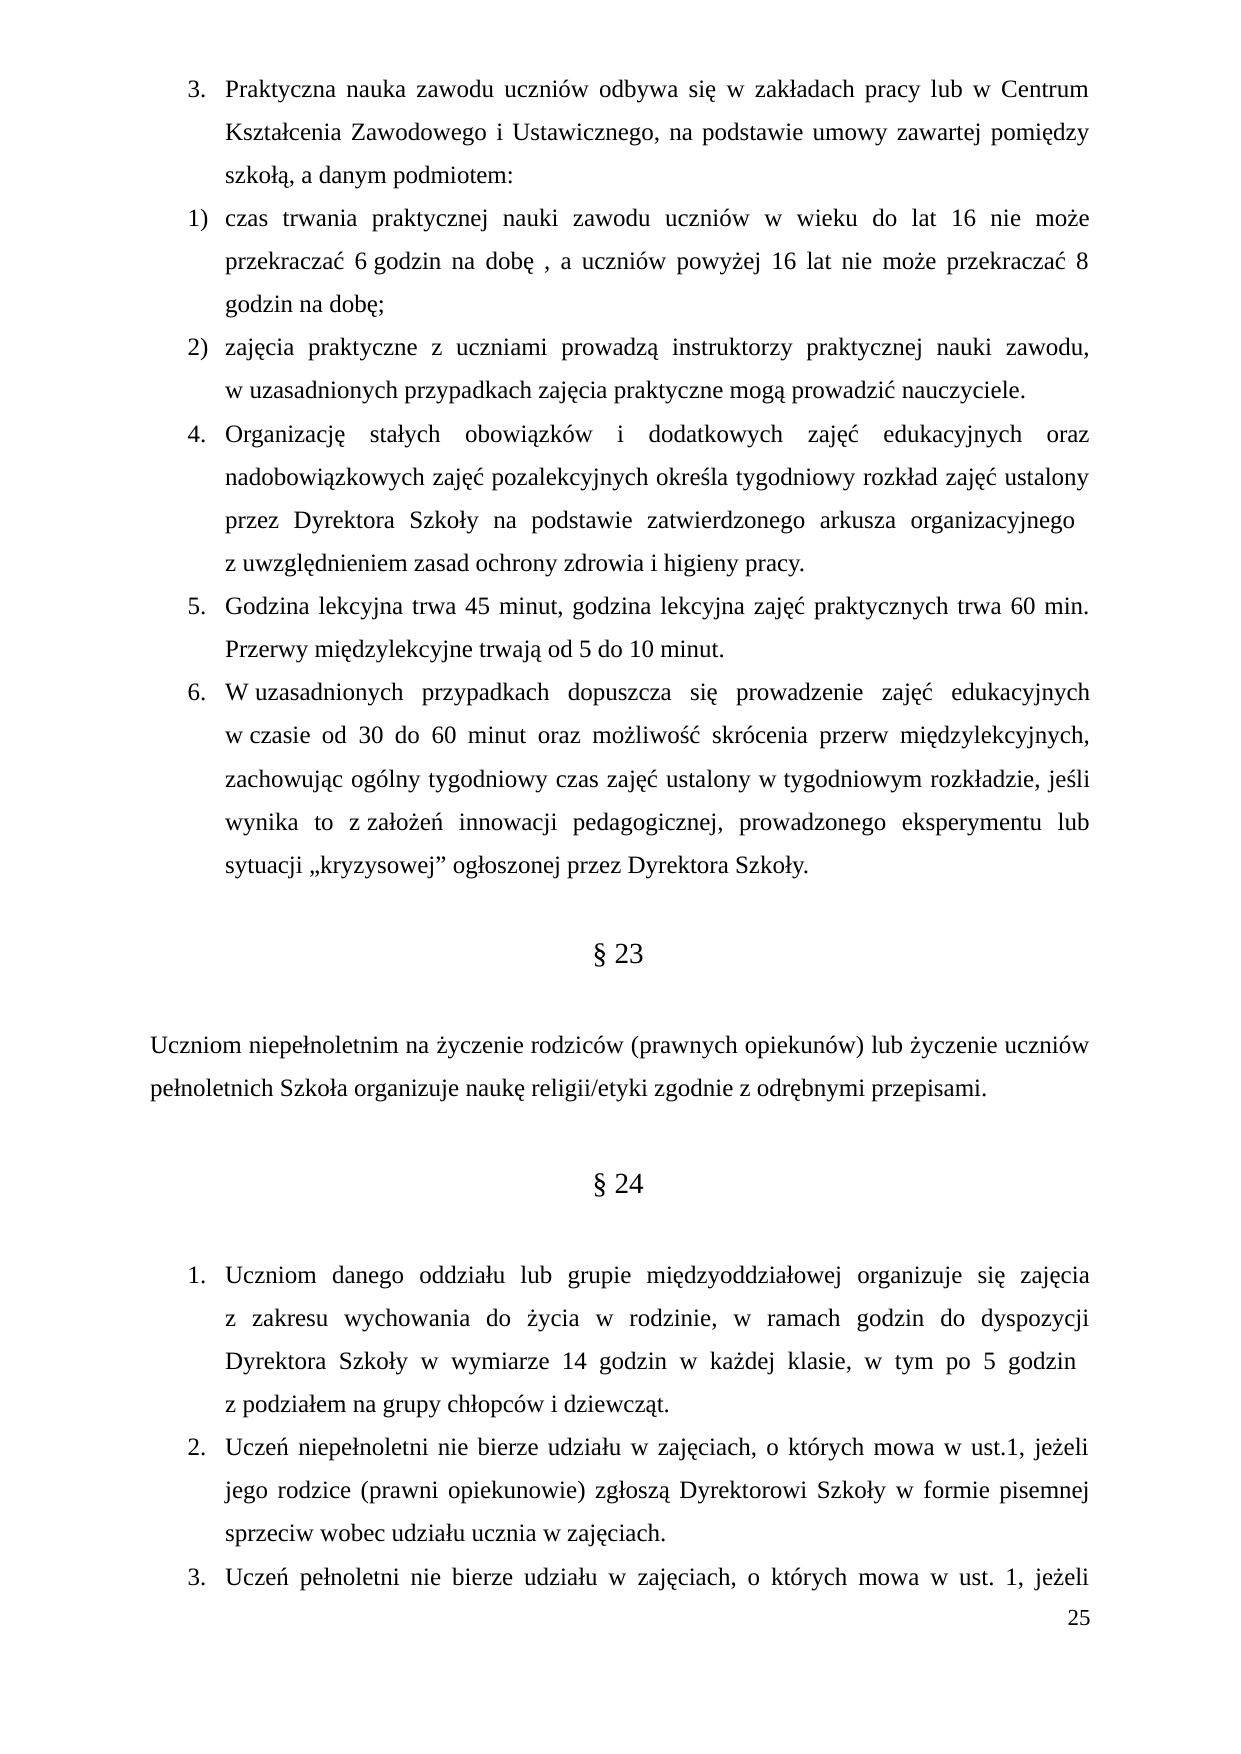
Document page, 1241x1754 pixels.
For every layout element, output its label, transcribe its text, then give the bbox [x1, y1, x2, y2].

list czas trwania praktycznej nauki zawodu uczniów w wieku do lat 16 nie może przekraczać 6 godzin na dobę , a uczniów powyżej 16 lat nie może przekraczać 8 godzin na dobę; [187, 203, 1090, 318]
text § 23 [519, 936, 1090, 970]
text Uczniom niepełnoletnim na życzenie rodziców (prawnych opiekunów) lub życzenie uczniów pełnoletnich Szkoła organizuje naukę religii/etyki zgodnie z odrębnymi przepisami. [150, 1030, 1090, 1102]
list Uczniom danego oddziału lub grupie międzyoddziałowej organizuje się zajęcia z zakresu wychowania do życia w rodzinie, w ramach godzin do dyspozycji Dyrektora Szkoły w wymiarze 14 godzin w każdej klasie, w tym po 5 godzin z podziałem na grupy chłopców i dziewcząt. [187, 1260, 1090, 1418]
list Organizację stałych obowiązków i dodatkowych zajęć edukacyjnych oraz nadobowiązkowych zajęć pozalekcyjnych określa tygodniowy rozkład zajęć ustalony przez Dyrektora Szkoły na podstawie zatwierdzonego arkusza organizacyjnego z uwzględnieniem zasad ochrony zdrowia i higieny pracy. [187, 419, 1090, 577]
list W uzasadnionych przypadkach dopuszcza się prowadzenie zajęć edukacyjnych w czasie od 30 do 60 minut oraz możliwość skrócenia przerw międzylekcyjnych, zachowując ogólny tygodniowy czas zajęć ustalony w tygodniowym rozkładzie, jeśli wynika to z założeń innowacji pedagogicznej, prowadzonego eksperymentu lub sytuacji „kryzysowej” ogłoszonej przez Dyrektora Szkoły. [187, 677, 1090, 879]
list Godzina lekcyjna trwa 45 minut, godzina lekcyjna zajęć praktycznych trwa 60 min. Przerwy międzylekcyjne trwają od 5 do 10 minut. [187, 591, 1090, 663]
list Uczeń niepełnoletni nie bierze udziału w zajęciach, o których mowa w ust.1, jeżeli jego rodzice (prawni opiekunowie) zgłoszą Dyrektorowi Szkoły w formie pisemnej sprzeciw wobec udziału ucznia w zajęciach. [187, 1432, 1090, 1547]
list Praktyczna nauka zawodu uczniów odbywa się w zakładach pracy lub w Centrum Kształcenia Zawodowego i Ustawicznego, na podstawie umowy zawartej pomiędzy szkołą, a danym podmiotem: [187, 74, 1090, 189]
list Uczeń pełnoletni nie bierze udziału w zajęciach, o których mowa w ust. 1, jeżeli [187, 1562, 1090, 1590]
list zajęcia praktyczne z uczniami prowadzą instruktorzy praktycznej nauki zawodu, w uzasadnionych przypadkach zajęcia praktyczne mogą prowadzić nauczyciele. [187, 332, 1090, 404]
text § 24 [519, 1166, 1090, 1200]
